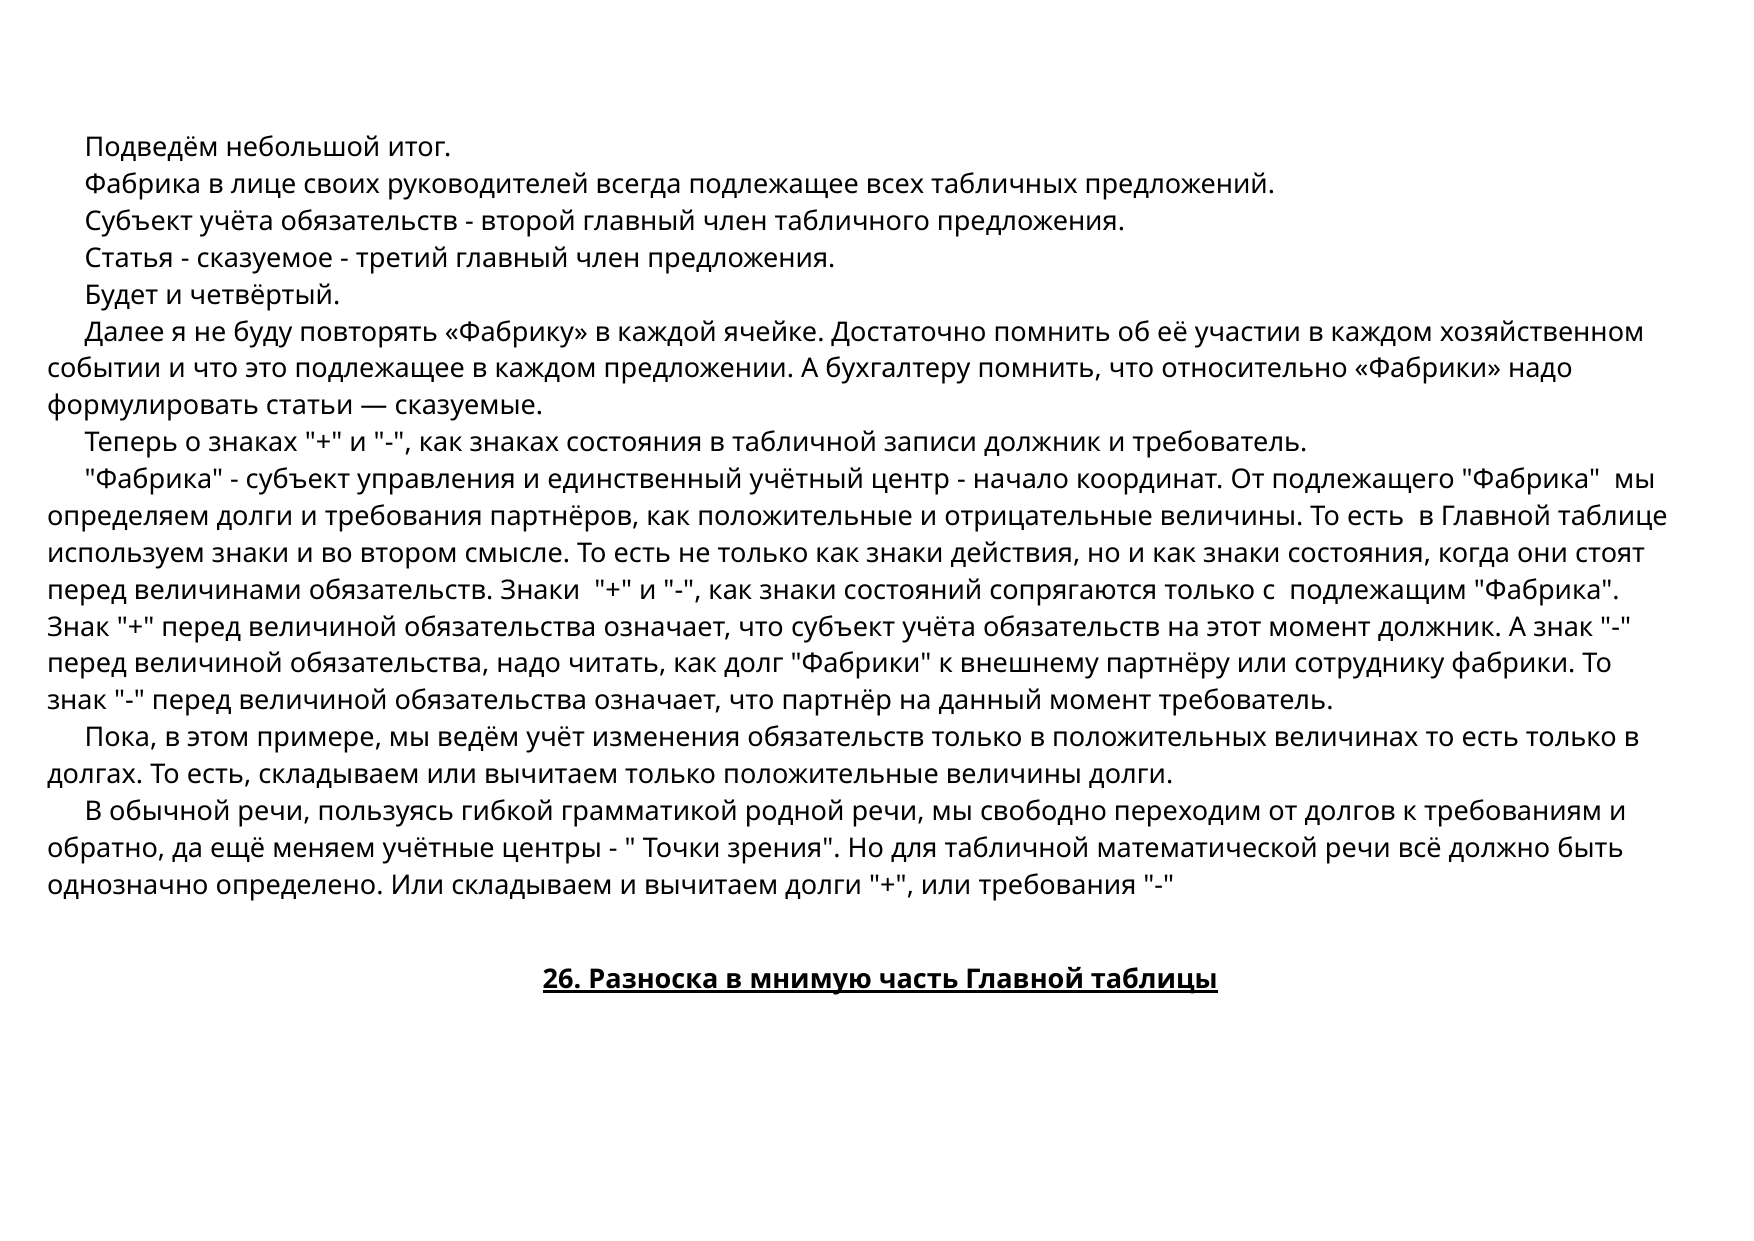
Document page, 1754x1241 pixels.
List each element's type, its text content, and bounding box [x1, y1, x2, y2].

text Фабрика в лице своих руководителей всегда подлежащее всех табличных предложений. [47, 164, 1676, 201]
text Субъект учёта обязательств - второй главный член табличного предложения. [47, 201, 1676, 238]
text В обычной речи, пользуясь гибкой грамматикой родной речи, мы свободно переходим от долгов к требованиям и обратно, да ещё меняем учётные центры - " Точки зрения". Но для табличной математической речи всё должно быть однозначно определено. Или складываем и вычитаем долги "+", или требования "-" [47, 791, 1676, 902]
text 26. Разноска в мнимую часть Главной таблицы [47, 959, 1676, 996]
text "Фабрика" - субъект управления и единственный учётный центр - начало координат. От подлежащего "Фабрика" мы определяем долги и требования партнёров, как положительные и отрицательные величины. То есть в Главной таблице используем знаки и во втором смысле. То есть не только как знаки действия, но и как знаки состояния, когда они стоят перед величинами обязательств. Знаки "+" и "-", как знаки состояний сопрягаются только с подлежащим "Фабрика". Знак "+" перед величиной обязательства означает, что субъект учёта обязательств на этот момент должник. А знак "-" перед величиной обязательства, надо читать, как долг "Фабрики" к внешнему партнёру или сотруднику фабрики. То знак "-" перед величиной обязательства означает, что партнёр на данный момент требователь. [47, 459, 1676, 718]
text Статья - сказуемое - третий главный член предложения. [47, 238, 1676, 275]
text Подведём небольшой итог. [47, 128, 1676, 164]
text Пока, в этом примере, мы ведём учёт изменения обязательств только в положительных величинах то есть только в долгах. То есть, складываем или вычитаем только положительные величины долги. [47, 718, 1676, 791]
text Теперь о знаках "+" и "-", как знаках состояния в табличной записи должник и требователь. [47, 423, 1676, 459]
text Далее я не буду повторять «Фабрику» в каждой ячейке. Достаточно помнить об её участии в каждом хозяйственном событии и что это подлежащее в каждом предложении. А бухгалтеру помнить, что относительно «Фабрики» надо формулировать статьи — сказуемые. [47, 312, 1676, 423]
text Будет и четвёртый. [47, 275, 1676, 312]
